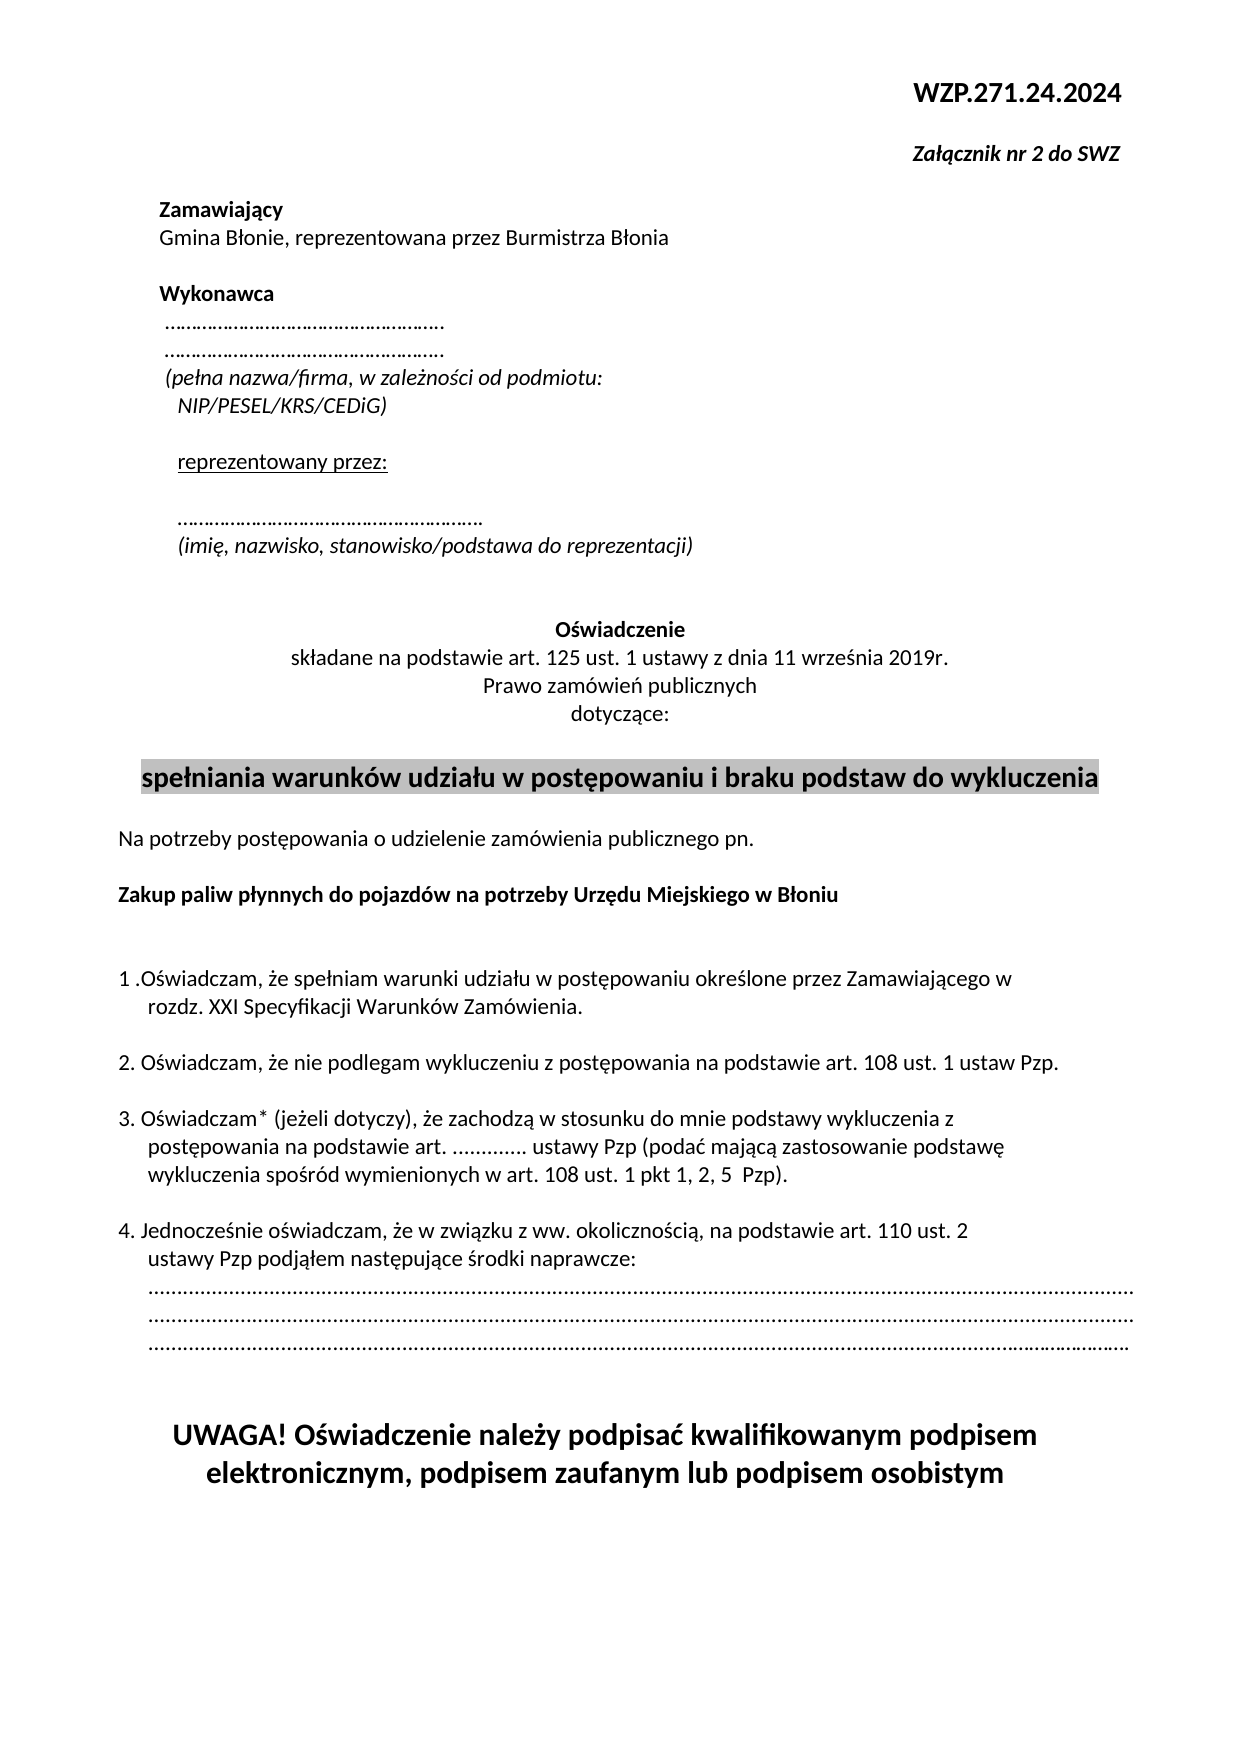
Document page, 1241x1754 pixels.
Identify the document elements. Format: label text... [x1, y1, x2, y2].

text Oświadczenie [118, 616, 1122, 643]
text wykluczenia spośród wymienionych w art. 108 ust. 1 pkt 1, 2, 5 Pzp). [148, 1160, 1122, 1188]
text UWAGA! Oświadczenie należy podpisać kwalifikowanym podpisem elektronicznym, podpisem zaufanym lub podpisem osobistym [118, 1415, 1093, 1492]
text składane na podstawie art. 125 ust. 1 ustawy z dnia 11 września 2019r. [118, 643, 1122, 672]
text ............................................................................................................................................................................................................................................................................................................................................................................................................................................................................................................…………………. [148, 1272, 1137, 1356]
text Załącznik nr 2 do SWZ [118, 138, 1122, 167]
text Na potrzeby postępowania o udzielenie zamówienia publicznego pn. [118, 824, 1122, 852]
text Zamawiający [118, 195, 1122, 223]
text (imię, nazwisko, stanowisko/podstawa do reprezentacji) [177, 531, 1122, 559]
text 2. Oświadczam, że nie podlegam wykluczeniu z postępowania na podstawie art. 108 ust. 1 ustaw Pzp. [118, 1048, 1152, 1076]
text postępowania na podstawie art. ............. ustawy Pzp (podać mającą zastosowanie podstawę [148, 1132, 1107, 1160]
text NIP/PESEL/KRS/CEDiG) [177, 391, 1122, 419]
text rozdz. XXI Specyfikacji Warunków Zamówienia. [148, 992, 1122, 1020]
text 4. Jednocześnie oświadczam, że w związku z ww. okolicznością, na podstawie art. 110 ust. 2 [118, 1216, 1122, 1244]
text ustawy Pzp podjąłem następujące środki naprawcze: [148, 1244, 1122, 1272]
text …………………………………………….. [118, 335, 1122, 363]
text …………………………………………….. [118, 307, 1122, 335]
text Prawo zamówień publicznych [118, 672, 1122, 699]
text dotyczące: [118, 699, 1122, 728]
text Gmina Błonie, reprezentowana przez Burmistrza Błonia [118, 223, 1122, 251]
text Wykonawca [118, 279, 1122, 307]
text spełniania warunków udziału w postępowaniu i braku podstaw do wykluczenia [118, 759, 1122, 794]
text 3. Oświadczam* (jeżeli dotyczy), że zachodzą w stosunku do mnie podstawy wykluczenia z [118, 1104, 1122, 1132]
text 1 .Oświadczam, że spełniam warunki udziału w postępowaniu określone przez Zamawiającego w [118, 964, 1122, 992]
text …………………………………………………. [177, 503, 1122, 531]
text reprezentowany przez: [177, 447, 1122, 475]
text (pełna nazwa/firma, w zależności od podmiotu: [118, 363, 1122, 391]
text Zakup paliw płynnych do pojazdów na potrzeby Urzędu Miejskiego w Błoniu [118, 880, 1122, 908]
